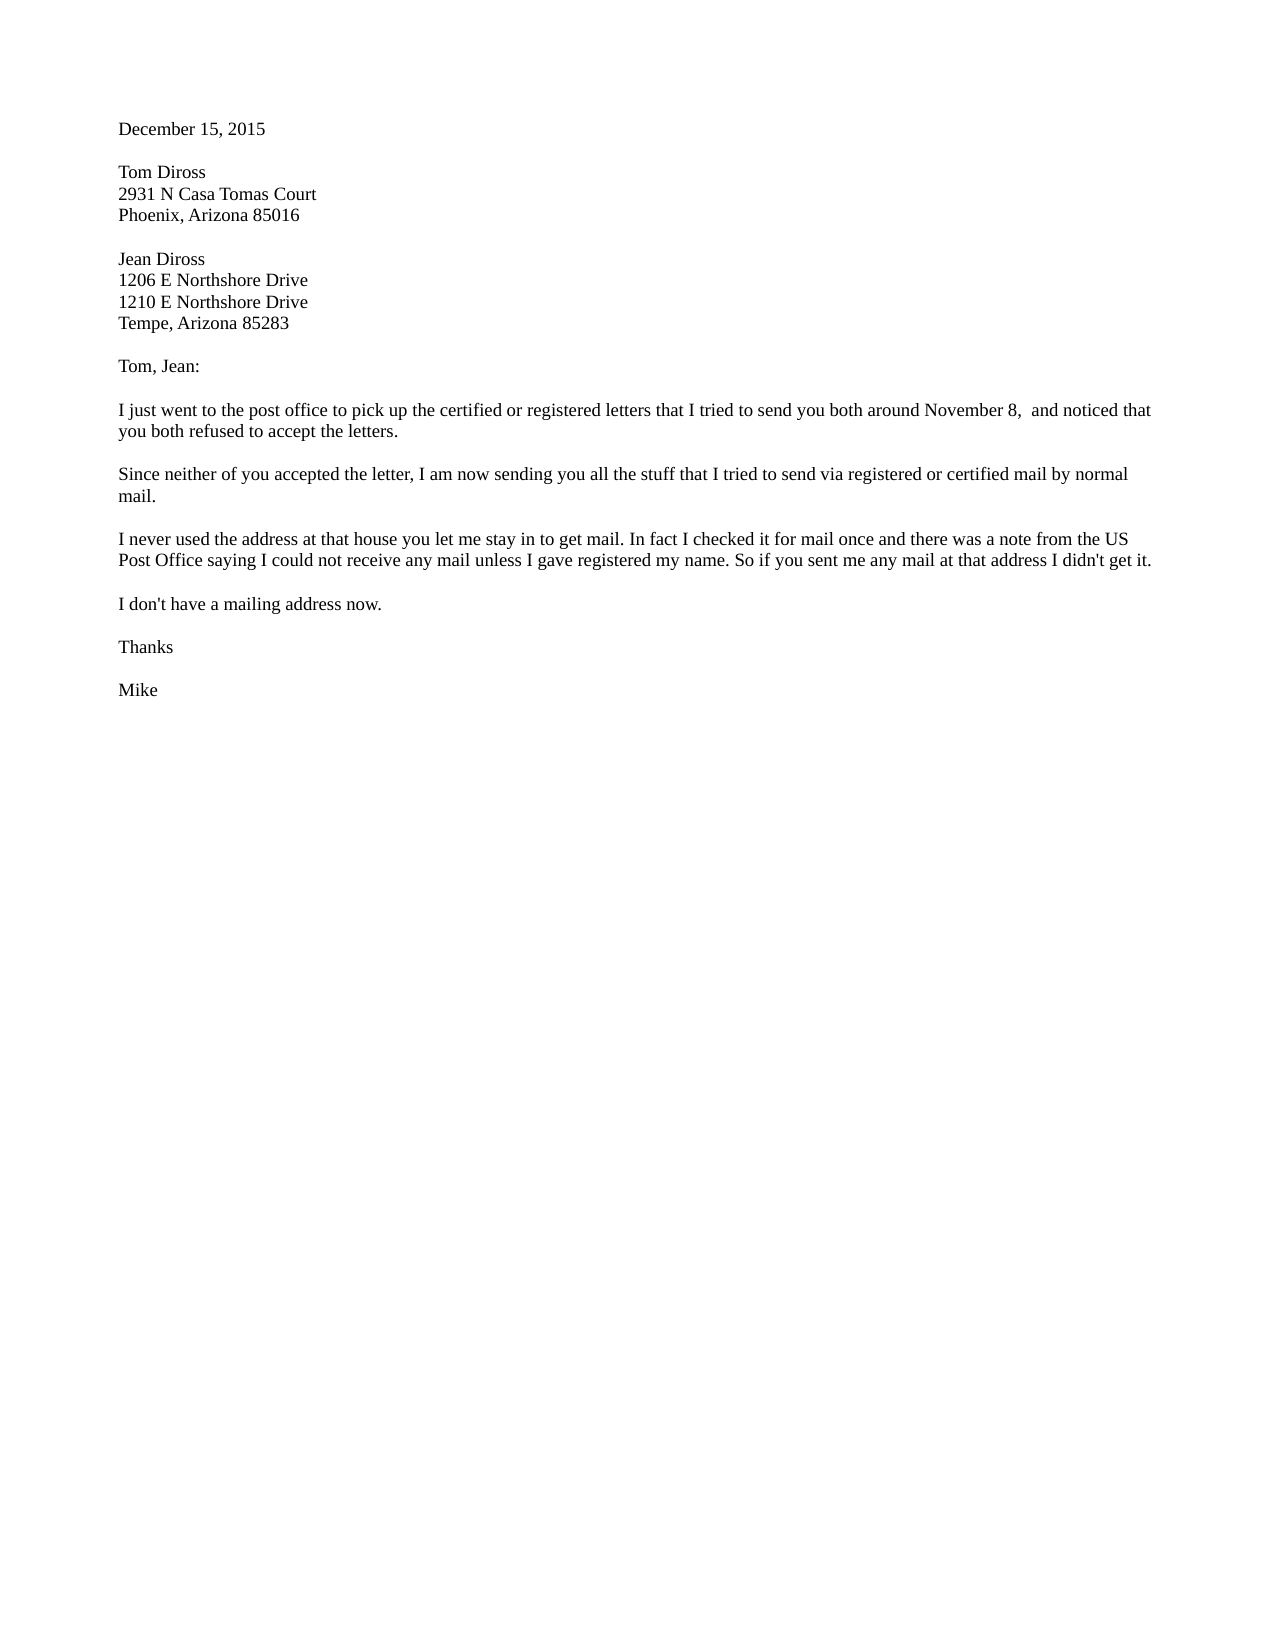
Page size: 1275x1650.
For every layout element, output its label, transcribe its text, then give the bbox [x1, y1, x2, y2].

text 1206 E Northshore Drive [118, 269, 1157, 291]
text I never used the address at that house you let me stay in to get mail. In fact I checked it for mail once and there was a note from the US Post Office saying I could not receive any mail unless I gave registered my name. So if you sent me any mail at that address I didn't get it. [118, 528, 1157, 571]
text Tom Diross [118, 161, 1157, 183]
text Tempe, Arizona 85283 [118, 312, 1157, 334]
text I just went to the post office to pick up the certified or registered letters that I tried to send you both around November 8, and noticed that you both refused to accept the letters. [118, 398, 1157, 442]
text Tom, Jean: [118, 355, 1157, 377]
text 1210 E Northshore Drive [118, 291, 1157, 312]
text Phoenix, Arizona 85016 [118, 204, 1157, 226]
text Since neither of you accepted the letter, I am now sending you all the stuff that I tried to send via registered or certified mail by normal mail. [118, 463, 1157, 506]
text Thanks [118, 636, 1157, 657]
text 2931 N Casa Tomas Court [118, 183, 1157, 204]
text Mike [118, 679, 1157, 700]
text December 15, 2015 [118, 118, 1157, 140]
text Jean Diross [118, 247, 1157, 269]
text I don't have a mailing address now. [118, 592, 1157, 614]
